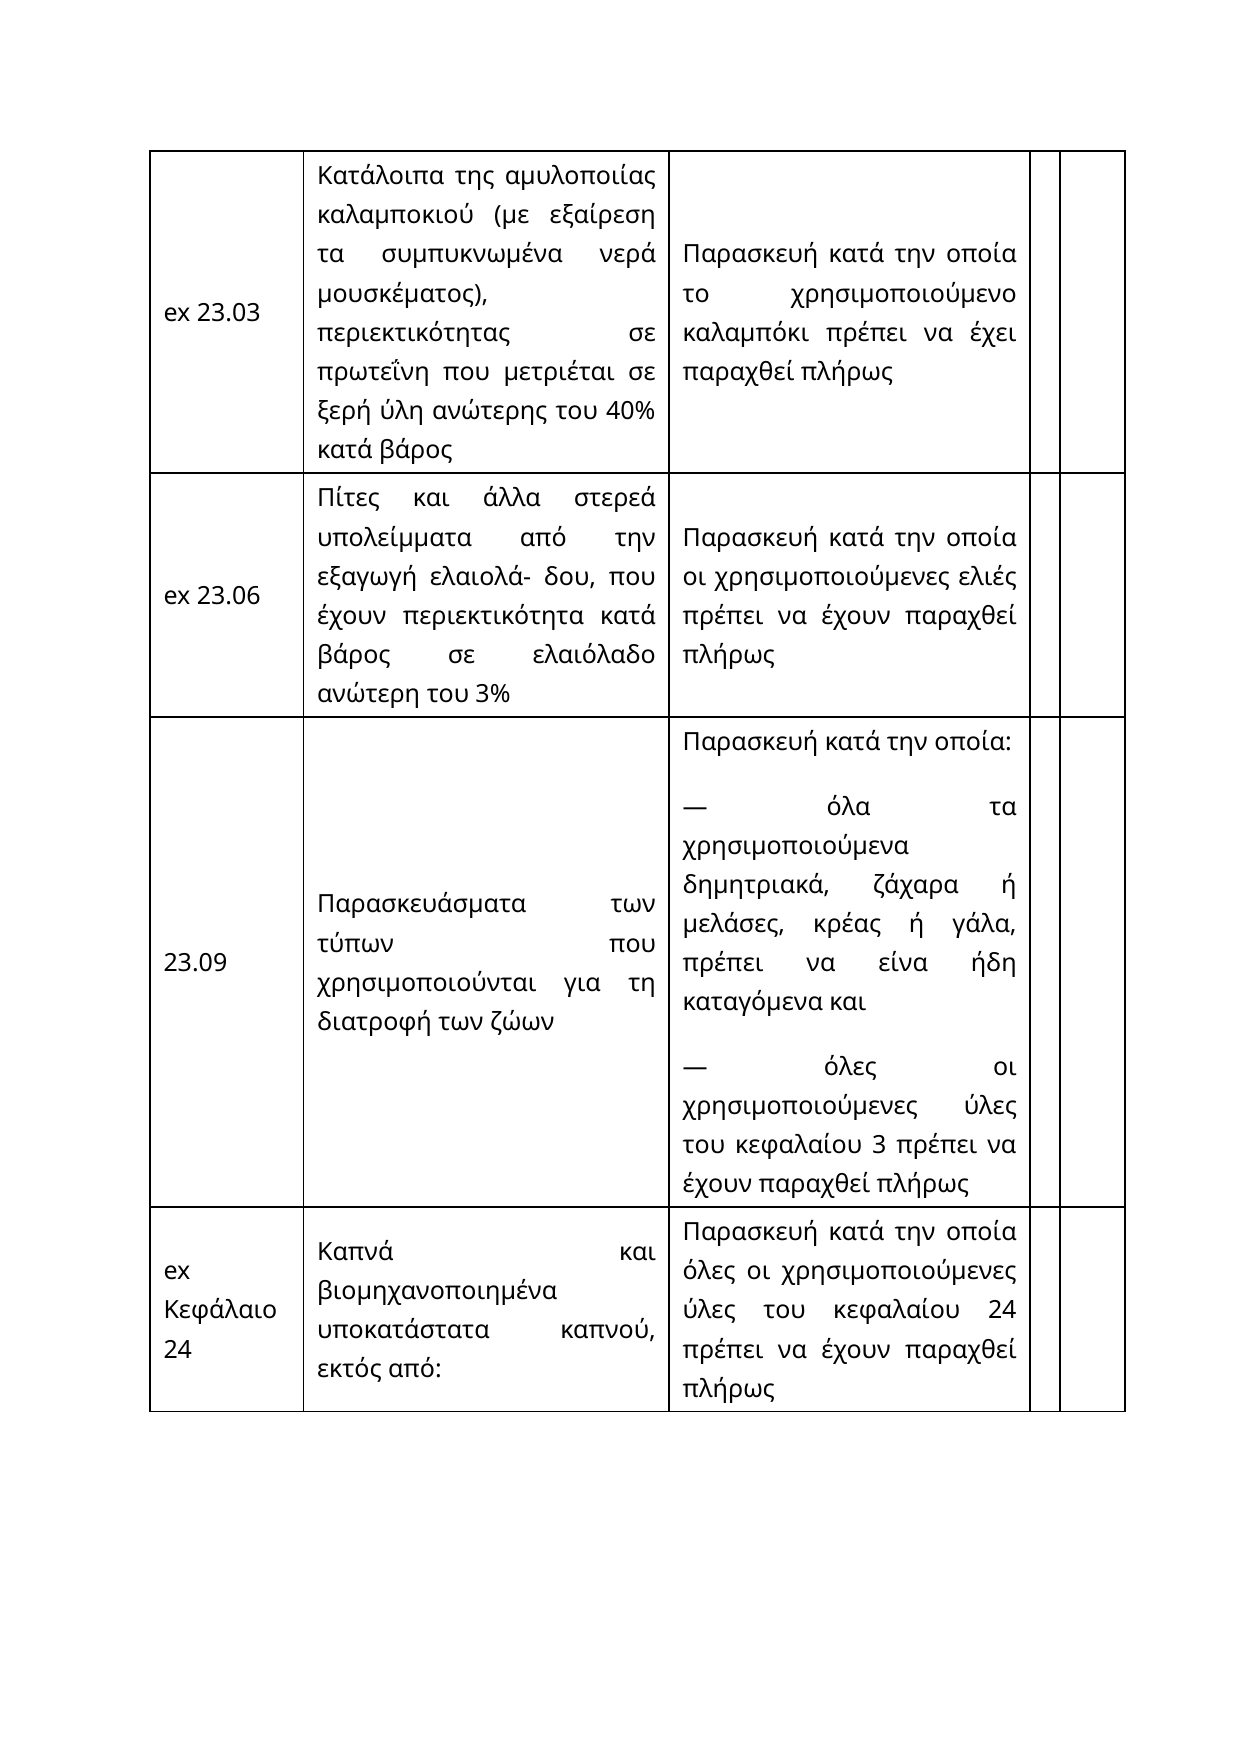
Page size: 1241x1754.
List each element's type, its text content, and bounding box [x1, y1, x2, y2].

table_cell [1031, 152, 1059, 472]
table_cell Κατάλοιπα της αμυλοποιίας καλαμποκιού (με εξαίρεση τα συμπυκνωμένα νερά μουσκέματος), περιεκτικότητας σε πρωτεΐνη που μετριέται σε ξερή ύλη ανώτερης του 40% κατά βάρος [304, 152, 668, 472]
table_cell [1061, 718, 1124, 1206]
table_cell [1031, 718, 1059, 1206]
table_cell Πίτες και άλλα στερεά υπολείμματα από την εξαγωγή ελαιολά- δου, που έχουν περιεκτικότητα κατά βάρος σε ελαιόλαδο ανώτερη του 3% [304, 474, 668, 716]
table_cell [1061, 474, 1124, 716]
table_cell [1031, 1208, 1059, 1411]
table_cell ex Κεφάλαιο 24 [151, 1208, 303, 1411]
table_cell 23.09 [151, 718, 303, 1206]
table_cell Παρασκευή κατά την οποία οι χρησιμοποιούμενες ελιές πρέπει να έχουν παραχθεί πλήρως [670, 474, 1029, 716]
table_cell Παρασκευή κατά την οποία: — όλα τα χρησιμοποιούμενα δημητριακά, ζάχαρα ή μελάσες, κρέας ή γάλα, πρέπει να είνα ήδη καταγόμενα και — όλες οι χρησιμοποιούμενες ύλες του κεφαλαίου 3 πρέπει να έχουν παραχθεί πλήρως [670, 718, 1029, 1206]
table_cell Παρασκευή κατά την οποία το χρησιμοποιούμενο καλαμπόκι πρέπει να έχει παραχθεί πλήρως [670, 152, 1029, 472]
table_cell ex 23.03 [151, 152, 303, 472]
table_cell Παρασκευάσματα των τύπων που χρησιμοποιούνται για τη διατροφή των ζώων [304, 718, 668, 1206]
table_cell Παρασκευή κατά την οποία όλες οι χρησιμοποιούμενες ύλες του κεφαλαίου 24 πρέπει να έχουν παραχθεί πλήρως [670, 1208, 1029, 1411]
table_cell [1061, 152, 1124, 472]
table_cell [1031, 474, 1059, 716]
table_cell ex 23.06 [151, 474, 303, 716]
table_cell [1061, 1208, 1124, 1411]
table_cell Καπνά και βιομηχανοποιημένα υποκατάστατα καπνού, εκτός από: [304, 1208, 668, 1411]
